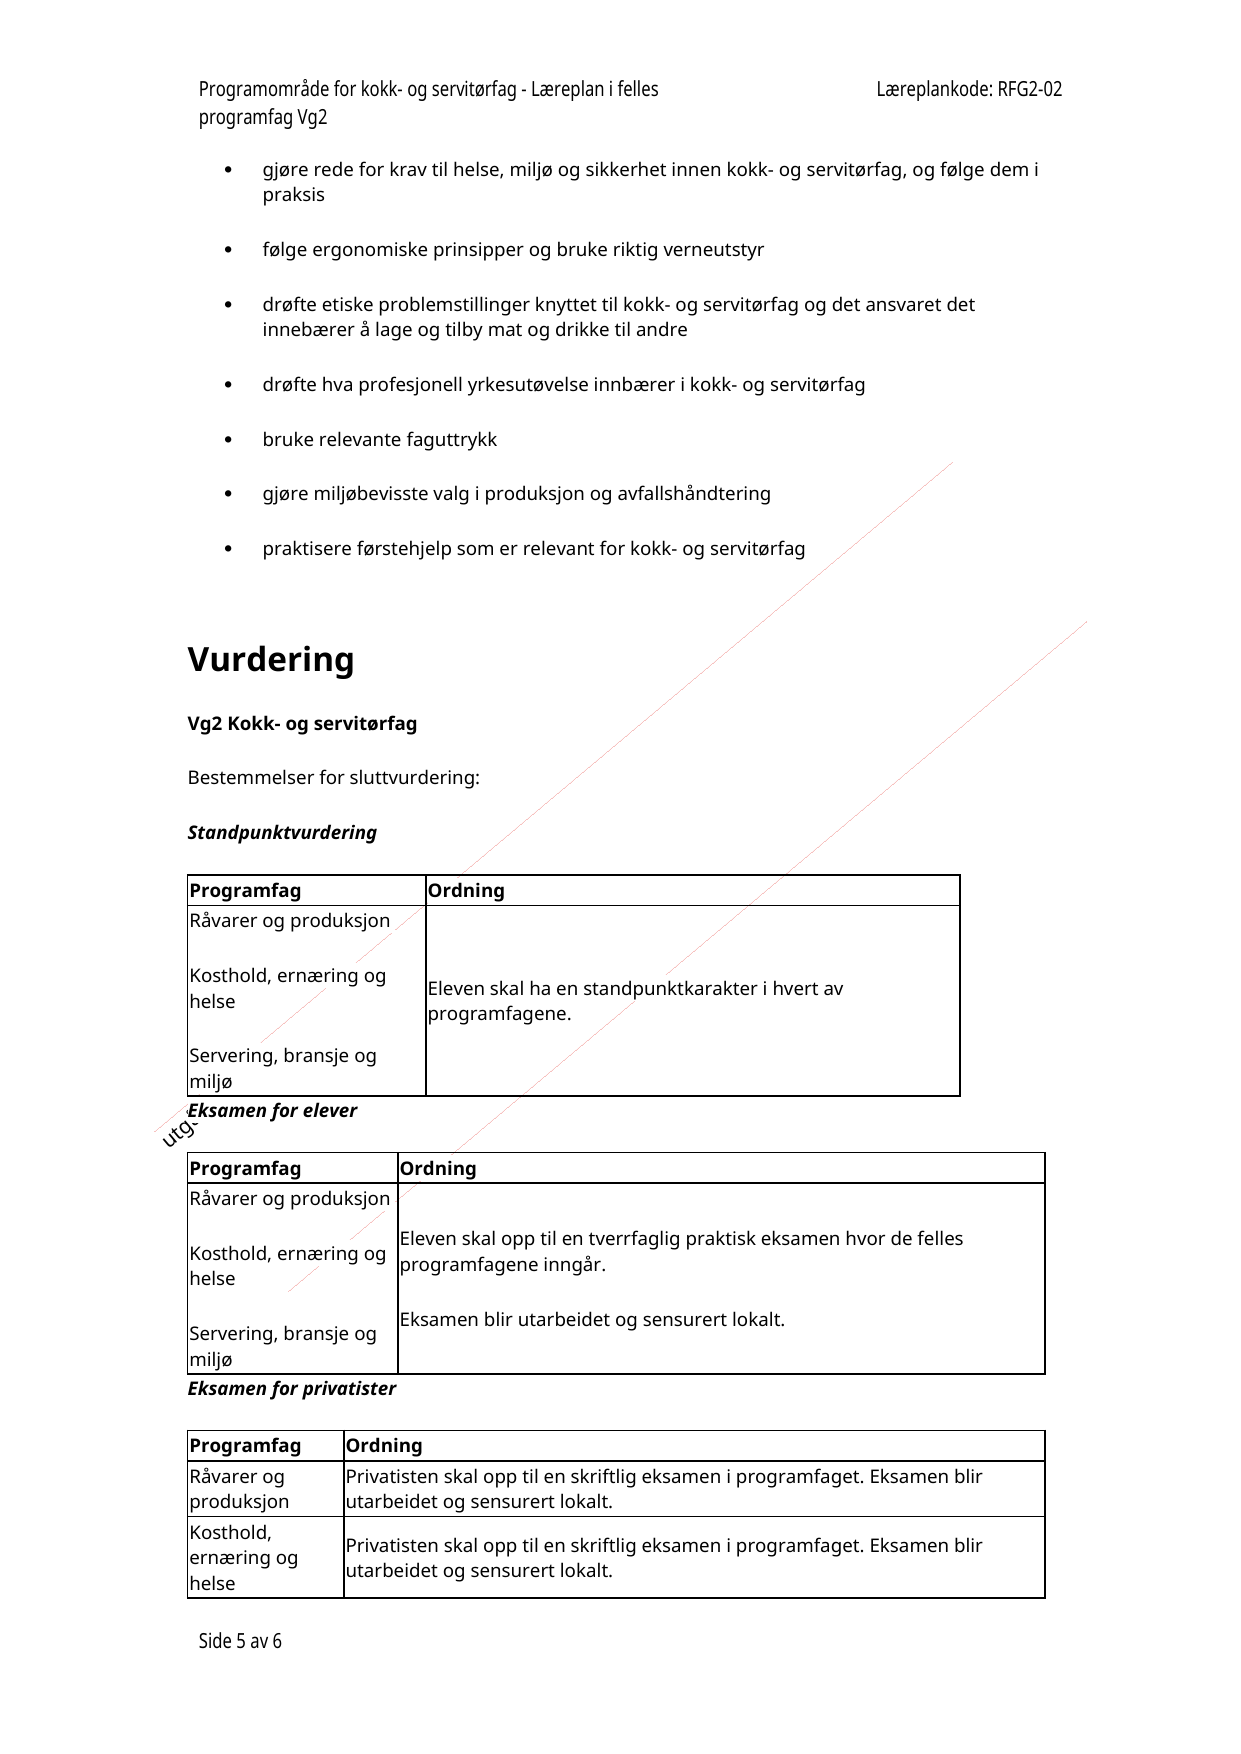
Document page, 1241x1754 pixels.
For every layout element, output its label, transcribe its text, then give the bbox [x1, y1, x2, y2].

subtitle Vurdering [693, 590, 1053, 681]
text Eksamen for elever [491, 1097, 1053, 1123]
list praktisere førstehjelp som er relevant for kokk- og servitørfag [836, 535, 1053, 561]
list praktisere førstehjelp som er relevant for kokk- og servitørfag [811, 535, 864, 561]
list gjøre miljøbevisste valg i produksjon og avfallshåndtering [902, 481, 1053, 506]
list bruke relevante faguttrykk [502, 426, 1053, 451]
subtitle Vurdering [364, 590, 798, 681]
text Standpunktvurdering [822, 819, 1053, 845]
table_cell Eleven skal ha en standpunktkarakter i hvert av programfagene. [524, 1026, 959, 1095]
text Standpunktvurdering [498, 819, 850, 845]
table_cell Eleven skal opp til en tverrfaglig praktisk eksamen hvor de felles programfagene inngår. Eksamen blir utarbeidet og sensurert lokalt. [399, 1184, 1044, 1373]
subtitle Vurdering [1018, 651, 1053, 681]
text Bestemmelser for sluttvurdering: [888, 765, 1053, 790]
table_cell Eleven skal ha en standpunktkarakter i hvert av programfagene. [427, 1026, 603, 1095]
text Eksamen for elever [359, 1097, 518, 1123]
list drøfte hva profesjonell yrkesutøvelse innbærer i kokk- og servitørfag [871, 371, 1053, 397]
table_cell Eleven skal ha en standpunktkarakter i hvert av programfagene. [667, 906, 959, 975]
list følge ergonomiske prinsipper og bruke riktig verneutstyr [770, 236, 1053, 262]
text Vg2 Kokk- og servitørfag [628, 710, 980, 736]
list gjøre miljøbevisste valg i produksjon og avfallshåndtering [776, 481, 928, 506]
text Bestemmelser for sluttvurdering: [563, 765, 914, 790]
table_cell Privatisten skal opp til en skriftlig eksamen i programfaget. Eksamen blir utarbeidet og sensurert lokalt. [345, 1517, 1044, 1597]
text Vg2 Kokk- og servitørfag [418, 710, 655, 736]
text Vg2 Kokk- og servitørfag [952, 710, 1053, 736]
text Eksamen for privatister [398, 1375, 1053, 1400]
text Standpunktvurdering [379, 819, 525, 845]
list bruke relevante faguttrykk [225, 426, 263, 451]
table_cell Eleven skal ha en standpunktkarakter i hvert av programfagene. [427, 906, 746, 975]
list drøfte etiske problemstillinger knyttet til kokk- og servitørfag og det ansvaret det innebærer å lage og tilby mat og drikke til andre [693, 291, 1053, 342]
list gjøre rede for krav til helse, miljø og sikkerhet innen kokk- og servitørfag, og følge dem i praksis [330, 156, 1053, 207]
text Bestemmelser for sluttvurdering: [480, 765, 590, 790]
